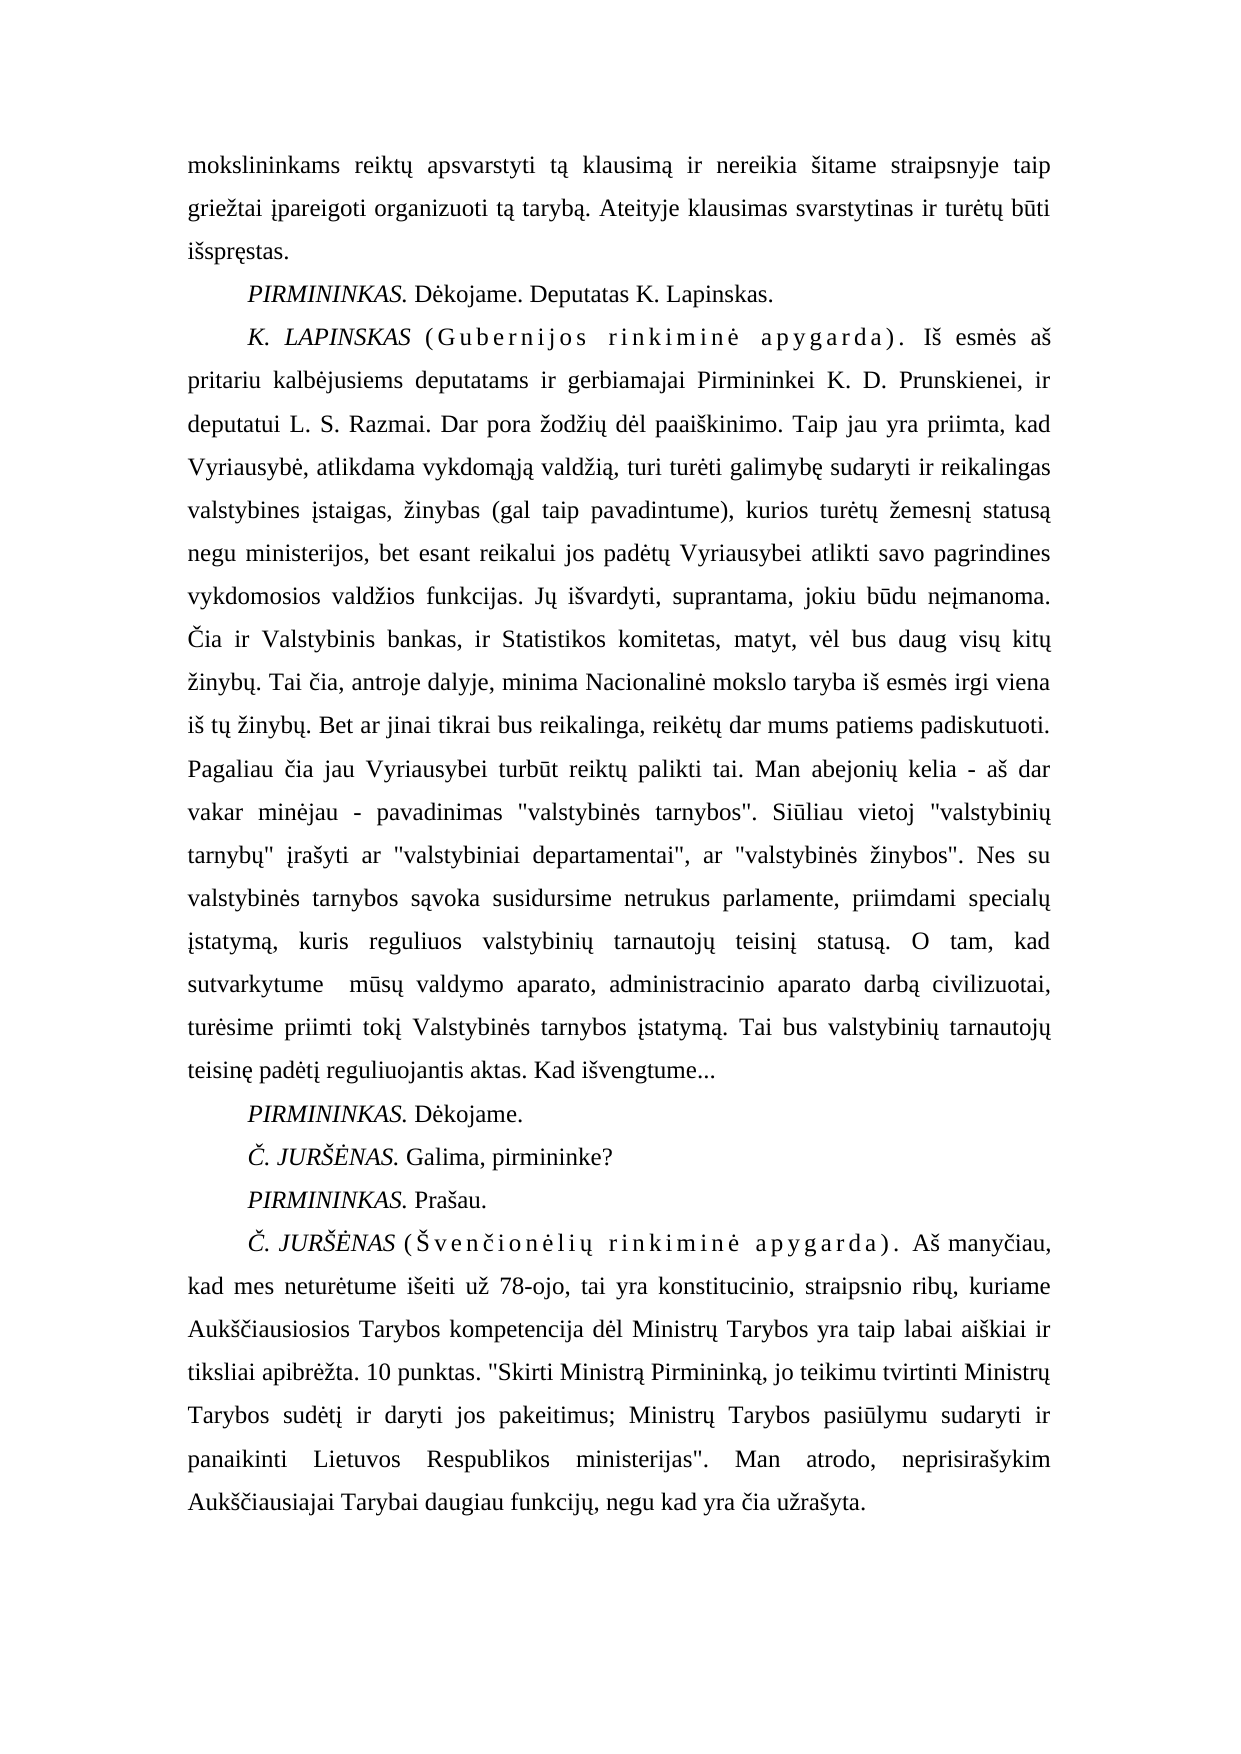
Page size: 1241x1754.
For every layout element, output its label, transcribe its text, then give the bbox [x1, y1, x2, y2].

text Pirmininkas. Dėkojame. Deputatas K. Lapinskas. [187, 279, 1052, 308]
text Pirmininkas. Prašau. [187, 1185, 1052, 1214]
text K. Lapinskas (Gubernijos rinkiminė apygarda). Iš esmės aš pritariu kalbėjusiems deputatams ir gerbiamajai Pirmininkei K. D. Prunskienei, ir deputatui L. S. Razmai. Dar pora žodžių dėl paaiškinimo. Taip jau yra priimta, kad Vyriausybė, atlikdama vykdomąją valdžią, turi turėti galimybę sudaryti ir reikalingas valstybines įstaigas, žinybas (gal taip pavadintume), kurios turėtų žemesnį statusą negu ministerijos, bet esant reikalui jos padėtų Vyriausybei atlikti savo pagrindines vykdomosios valdžios funkcijas. Jų išvardyti, suprantama, jokiu būdu neįmanoma. Čia ir Valstybinis bankas, ir Statistikos komitetas, matyt, vėl bus daug visų kitų žinybų. Tai čia, antroje dalyje, minima Nacionalinė mokslo taryba iš esmės irgi viena iš tų žinybų. Bet ar jinai tikrai bus reikalinga, reikėtų dar mums patiems padiskutuoti. Pagaliau čia jau Vyriausybei turbūt reiktų palikti tai. Man abejonių kelia - aš dar vakar minėjau - pavadinimas "valstybinės tarnybos". Siūliau vietoj "valstybinių tarnybų" įrašyti ar "valstybiniai departamentai", ar "valstybinės žinybos". Nes su valstybinės tarnybos sąvoka susidursime netrukus parlamente, priimdami specialų įstatymą, kuris reguliuos valstybinių tarnautojų teisinį statusą. O tam, kad sutvarkytume mūsų valdymo aparato, administracinio aparato darbą civilizuotai, turėsime priimti tokį Valstybinės tarnybos įstatymą. Tai bus valstybinių tarnautojų teisinę padėtį reguliuojantis aktas. Kad išvengtume... [187, 322, 1052, 1084]
text mokslininkams reiktų ap­svarstyti tą klausimą ir nereikia šitame straipsnyje taip griežtai įpareigoti organizuoti tą tarybą. Ateityje klausimas svarstytinas ir turėtų būti išspręstas. [187, 150, 1052, 265]
text Č. Juršėnas. Galima, pirmininke? [187, 1142, 1052, 1171]
text Pirmininkas. Dėkojame. [187, 1099, 1052, 1127]
text Č. Juršėnas (Švenčionėlių rinkiminė apygarda). Aš manyčiau, kad mes neturėtume išeiti už 78-ojo, tai yra konstitucinio, straipsnio ribų, kuriame Aukščiausiosios Tarybos kompetencija dėl Ministrų Tarybos yra taip labai aiškiai ir tiksliai apibrėžta. 10 punktas. "Skirti Ministrą Pirmininką, jo teikimu tvirtinti Ministrų Tarybos sudėtį ir daryti jos pakeitimus; Ministrų Tarybos pasiūlymu sudaryti ir panaikinti Lietuvos Respublikos ministerijas". Man atrodo, neprisirašykim Aukščiausiajai Tarybai daugiau funkcijų, negu kad yra čia užrašyta. [187, 1228, 1052, 1516]
